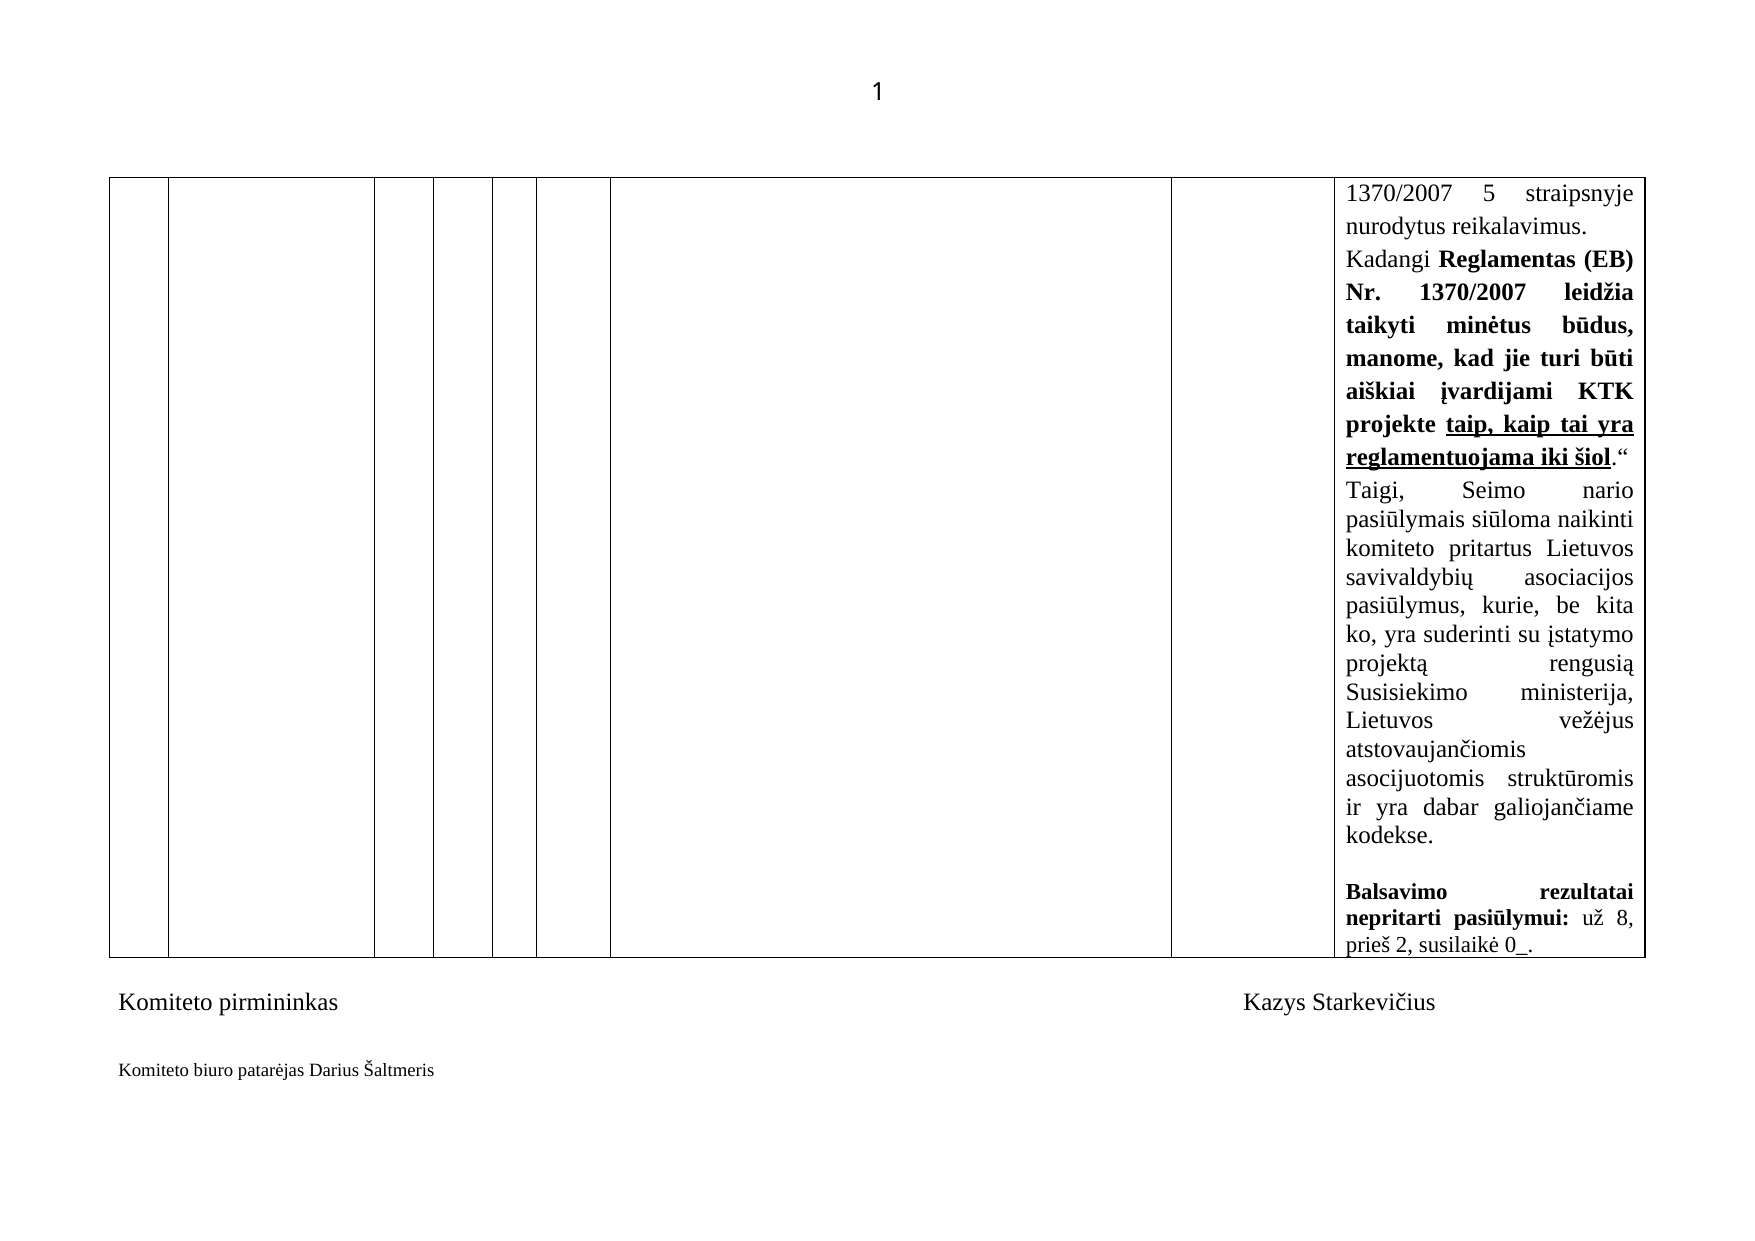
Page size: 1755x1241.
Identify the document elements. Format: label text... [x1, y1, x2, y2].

table_cell [1172, 178, 1334, 957]
table_cell [434, 178, 492, 957]
table_cell 1370/2007 5 straipsnyje nurodytus reikalavimus. Kadangi Reglamentas (EB) Nr. 1370/2007 leidžia taikyti minėtus būdus, manome, kad jie turi būti aiškiai įvardijami KTK projekte taip, kaip tai yra reglamentuojama iki šiol.“ Taigi, Seimo nario pasiūlymais siūloma naikinti komiteto pritartus Lietuvos savivaldybių asociacijos pasiūlymus, kurie, be kita ko, yra suderinti su įstatymo projektą rengusią Susisiekimo ministerija, Lietuvos vežėjus atstovaujančiomis asocijuotomis struktūromis ir yra dabar galiojančiame kodekse. Balsavimo rezultatai nepritarti pasiūlymui: už 8, prieš 2, susilaikė 0_. [1335, 178, 1644, 957]
text Komiteto pirmininkas Kazys Starkevičius [118, 987, 1636, 1016]
table_cell [537, 178, 610, 957]
table_cell [493, 178, 536, 957]
table_cell [169, 178, 374, 957]
table_cell [611, 178, 1171, 957]
table_cell [375, 178, 433, 957]
table_cell [110, 178, 168, 957]
text Komiteto biuro patarėjas Darius Šaltmeris [118, 1059, 1636, 1080]
